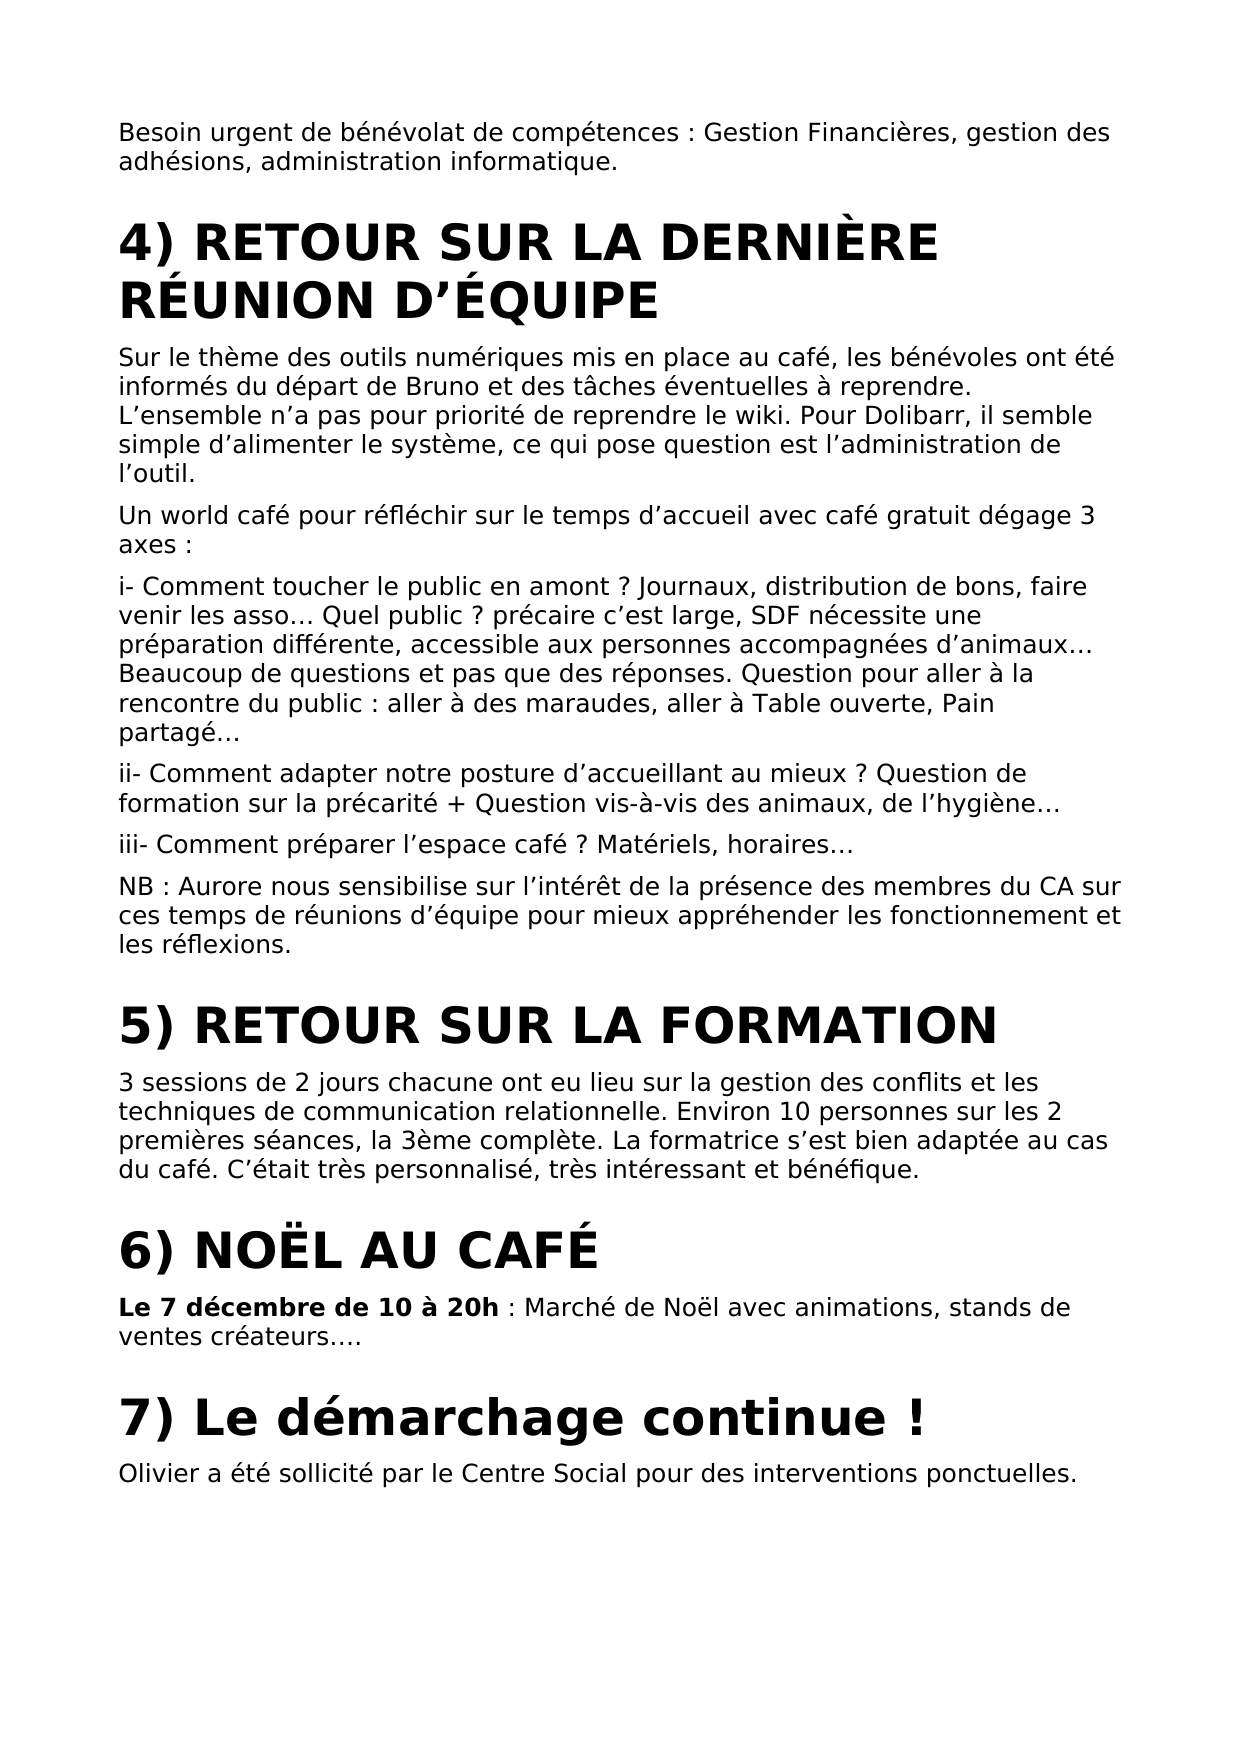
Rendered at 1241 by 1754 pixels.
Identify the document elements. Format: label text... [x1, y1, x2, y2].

text NB : Aurore nous sensibilise sur l’intérêt de la présence des membres du CA sur ces temps de réunions d’équipe pour mieux appréhender les fonctionnement et les réflexions. [118, 872, 1122, 959]
text 3 sessions de 2 jours chacune ont eu lieu sur la gestion des conflits et les techniques de communication relationnelle. Environ 10 personnes sur les 2 premières séances, la 3ème complète. La formatrice s’est bien adaptée au cas du café. C’était très personnalisé, très intéressant et bénéfique. [118, 1068, 1122, 1184]
text Le 7 décembre de 10 à 20h : Marché de Noël avec animations, stands de ventes créateurs…. [118, 1293, 1122, 1351]
subtitle 5) RETOUR SUR LA FORMATION [118, 997, 1122, 1055]
text Un world café pour réfléchir sur le temps d’accueil avec café gratuit dégage 3 axes : [118, 501, 1122, 559]
text iii- Comment préparer l’espace café ? Matériels, horaires… [118, 830, 1122, 859]
text Besoin urgent de bénévolat de compétences : Gestion Financières, gestion des adhésions, administration informatique. [118, 118, 1122, 176]
text Olivier a été sollicité par le Centre Social pour des interventions ponctuelles. [118, 1459, 1122, 1488]
subtitle 4) RETOUR SUR LA DERNIÈRE RÉUNION D’ÉQUIPE [118, 214, 1122, 330]
subtitle 7) Le démarchage continue ! [118, 1388, 1122, 1447]
text Sur le thème des outils numériques mis en place au café, les bénévoles ont été informés du départ de Bruno et des tâches éventuelles à reprendre. L’ensemble n’a pas pour priorité de reprendre le wiki. Pour Dolibarr, il semble simple d’alimenter le système, ce qui pose question est l’administration de l’outil. [118, 343, 1122, 489]
text i- Comment toucher le public en amont ? Journaux, distribution de bons, faire venir les asso… Quel public ? précaire c’est large, SDF nécessite une préparation différente, accessible aux personnes accompagnées d’animaux… Beaucoup de questions et pas que des réponses. Question pour aller à la rencontre du public : aller à des maraudes, aller à Table ouverte, Pain partagé… [118, 572, 1122, 747]
subtitle 6) NOËL AU CAFÉ [118, 1222, 1122, 1280]
text ii- Comment adapter notre posture d’accueillant au mieux ? Question de formation sur la précarité + Question vis-à-vis des animaux, de l’hygiène… [118, 759, 1122, 818]
